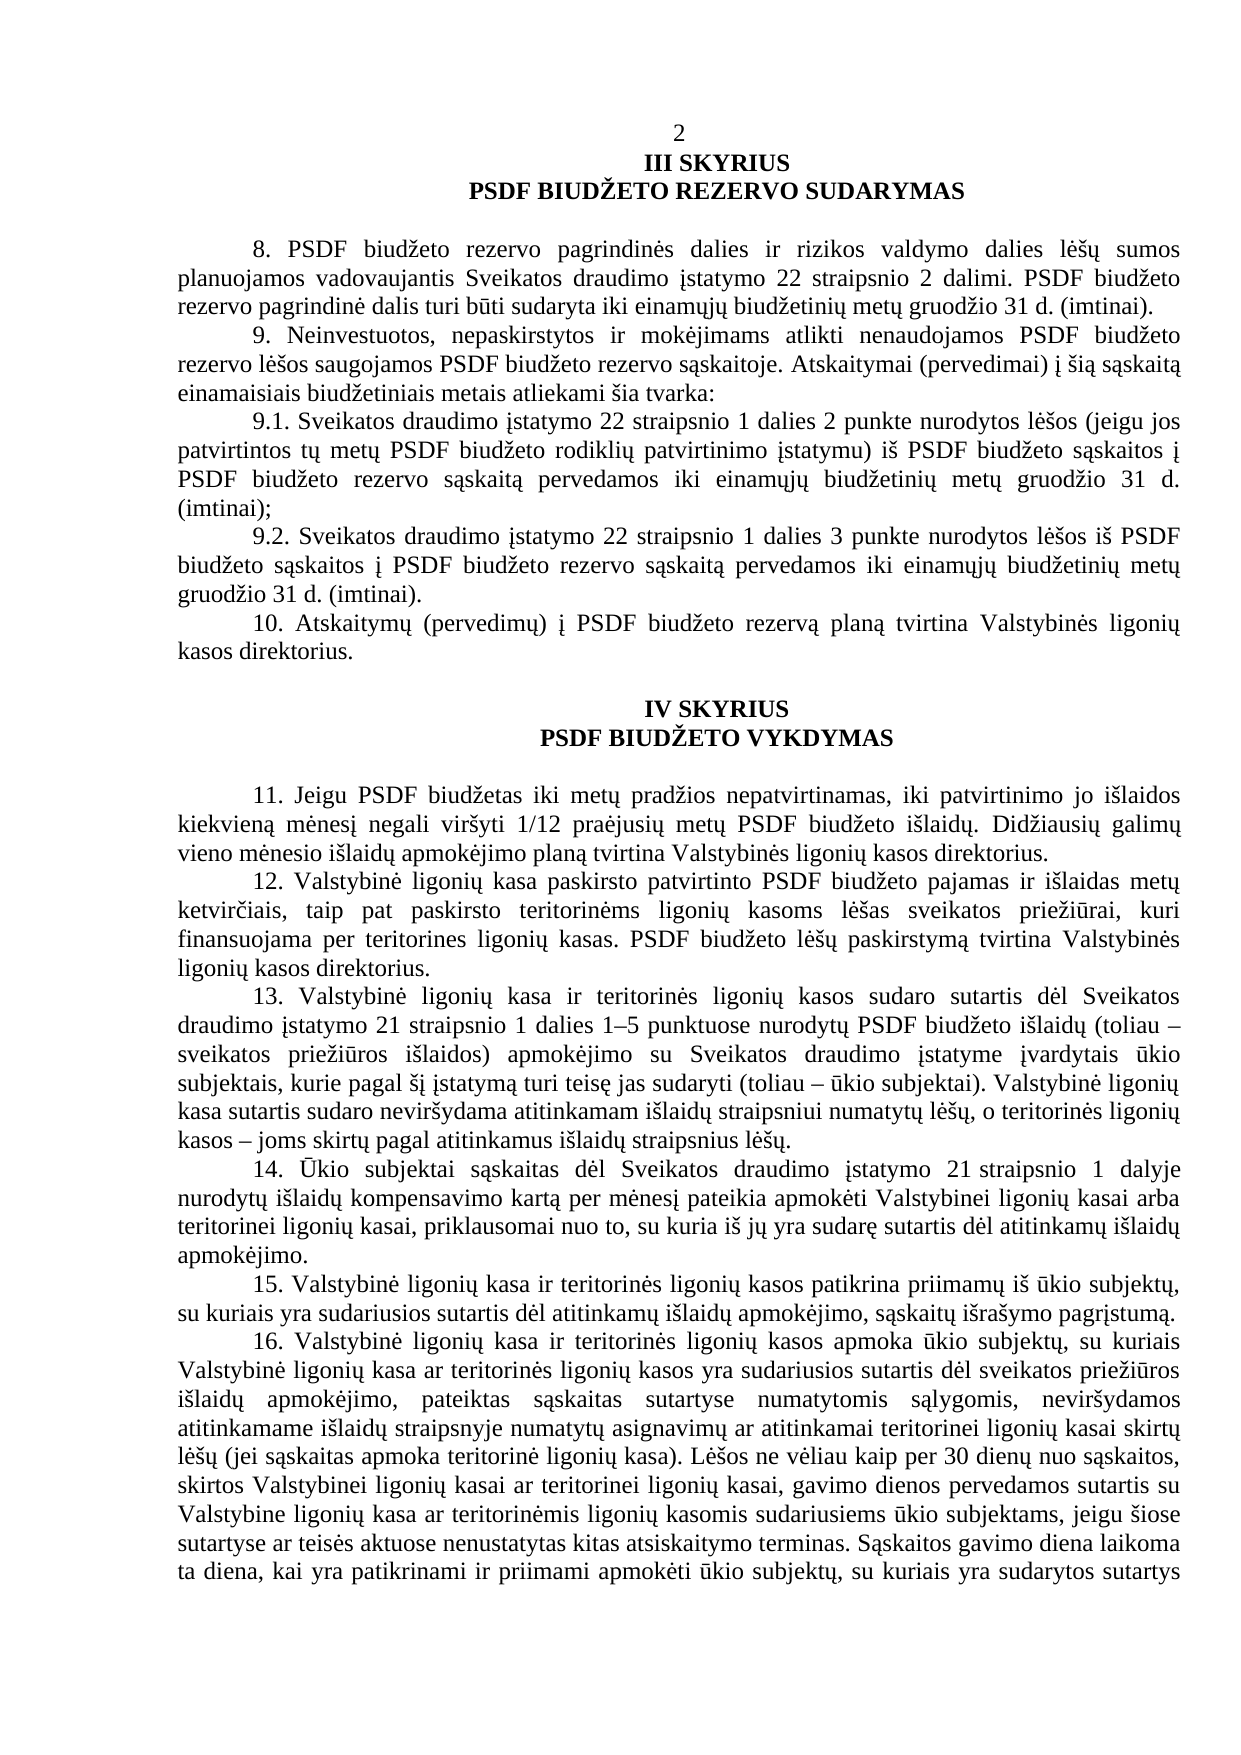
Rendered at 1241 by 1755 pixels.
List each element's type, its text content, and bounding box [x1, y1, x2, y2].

text 11. Jeigu PSDF biudžetas iki metų pradžios nepatvirtinamas, iki patvirtinimo jo išlaidos kiekvieną mėnesį negali viršyti 1/12 praėjusių metų PSDF biudžeto išlaidų. Didžiausių galimų vieno mėnesio išlaidų apmokėjimo planą tvirtina Valstybinės ligonių kasos direktorius. [177, 780, 1181, 866]
text PSDF BIUDŽETO VYKDYMAS [177, 723, 1181, 751]
text 10. Atskaitymų (pervedimų) į PSDF biudžeto rezervą planą tvirtina Valstybinės ligonių kasos direktorius. [177, 608, 1181, 665]
text 15. Valstybinė ligonių kasa ir teritorinės ligonių kasos patikrina priimamų iš ūkio subjektų, su kuriais yra sudariusios sutartis dėl atitinkamų išlaidų apmokėjimo, sąskaitų išrašymo pagrįstumą. [177, 1269, 1181, 1326]
text 16. Valstybinė ligonių kasa ir teritorinės ligonių kasos apmoka ūkio subjektų, su kuriais Valstybinė ligonių kasa ar teritorinės ligonių kasos yra sudariusios sutartis dėl sveikatos priežiūros išlaidų apmokėjimo, pateiktas sąskaitas sutartyse numatytomis sąlygomis, neviršydamos atitinkamame išlaidų straipsnyje numatytų asignavimų ar atitinkamai teritorinei ligonių kasai skirtų lėšų (jei sąskaitas apmoka teritorinė ligonių kasa). Lėšos ne vėliau kaip per 30 dienų nuo sąskaitos, skirtos Valstybinei ligonių kasai ar teritorinei ligonių kasai, gavimo dienos pervedamos sutartis su Valstybine ligonių kasa ar teritorinėmis ligonių kasomis sudariusiems ūkio subjektams, jeigu šiose sutartyse ar teisės aktuose nenustatytas kitas atsiskaitymo terminas. Sąskaitos gavimo diena laikoma ta diena, kai yra patikrinami ir priimami apmokėti ūkio subjektų, su kuriais yra sudarytos sutartys [177, 1326, 1181, 1585]
text 9.2. Sveikatos draudimo įstatymo 22 straipsnio 1 dalies 3 punkte nurodytos lėšos iš PSDF biudžeto sąskaitos į PSDF biudžeto rezervo sąskaitą pervedamos iki einamųjų biudžetinių metų gruodžio 31 d. (imtinai). [177, 521, 1181, 608]
text 9. Neinvestuotos, nepaskirstytos ir mokėjimams atlikti nenaudojamos PSDF biudžeto rezervo lėšos saugojamos PSDF biudžeto rezervo sąskaitoje. Atskaitymai (pervedimai) į šią sąskaitą einamaisiais biudžetiniais metais atliekami šia tvarka: [177, 320, 1181, 406]
text 14. Ūkio subjektai sąskaitas dėl Sveikatos draudimo įstatymo 21 straipsnio 1 dalyje nurodytų išlaidų kompensavimo kartą per mėnesį pateikia apmokėti Valstybinei ligonių kasai arba teritorinei ligonių kasai, priklausomai nuo to, su kuria iš jų yra sudarę sutartis dėl atitinkamų išlaidų apmokėjimo. [177, 1154, 1181, 1269]
text 9.1. Sveikatos draudimo įstatymo 22 straipsnio 1 dalies 2 punkte nurodytos lėšos (jeigu jos patvirtintos tų metų PSDF biudžeto rodiklių patvirtinimo įstatymu) iš PSDF biudžeto sąskaitos į PSDF biudžeto rezervo sąskaitą pervedamos iki einamųjų biudžetinių metų gruodžio 31 d. (imtinai); [177, 406, 1181, 521]
text III SKYRIUS [177, 148, 1181, 176]
text PSDF BIUDŽETO REZERVO SUDARYMAS [177, 176, 1181, 205]
text IV SKYRIUS [177, 694, 1181, 723]
text 13. Valstybinė ligonių kasa ir teritorinės ligonių kasos sudaro sutartis dėl Sveikatos draudimo įstatymo 21 straipsnio 1 dalies 1–5 punktuose nurodytų PSDF biudžeto išlaidų (toliau – sveikatos priežiūros išlaidos) apmokėjimo su Sveikatos draudimo įstatyme įvardytais ūkio subjektais, kurie pagal šį įstatymą turi teisę jas sudaryti (toliau – ūkio subjektai). Valstybinė ligonių kasa sutartis sudaro neviršydama atitinkamam išlaidų straipsniui numatytų lėšų, o teritorinės ligonių kasos – joms skirtų pagal atitinkamus išlaidų straipsnius lėšų. [177, 981, 1181, 1154]
text 12. Valstybinė ligonių kasa paskirsto patvirtinto PSDF biudžeto pajamas ir išlaidas metų ketvirčiais, taip pat paskirsto teritorinėms ligonių kasoms lėšas sveikatos priežiūrai, kuri finansuojama per teritorines ligonių kasas. PSDF biudžeto lėšų paskirstymą tvirtina Valstybinės ligonių kasos direktorius. [177, 866, 1181, 981]
text 8. PSDF biudžeto rezervo pagrindinės dalies ir rizikos valdymo dalies lėšų sumos planuojamos vadovaujantis Sveikatos draudimo įstatymo 22 straipsnio 2 dalimi. PSDF biudžeto rezervo pagrindinė dalis turi būti sudaryta iki einamųjų biudžetinių metų gruodžio 31 d. (imtinai). [177, 234, 1181, 320]
